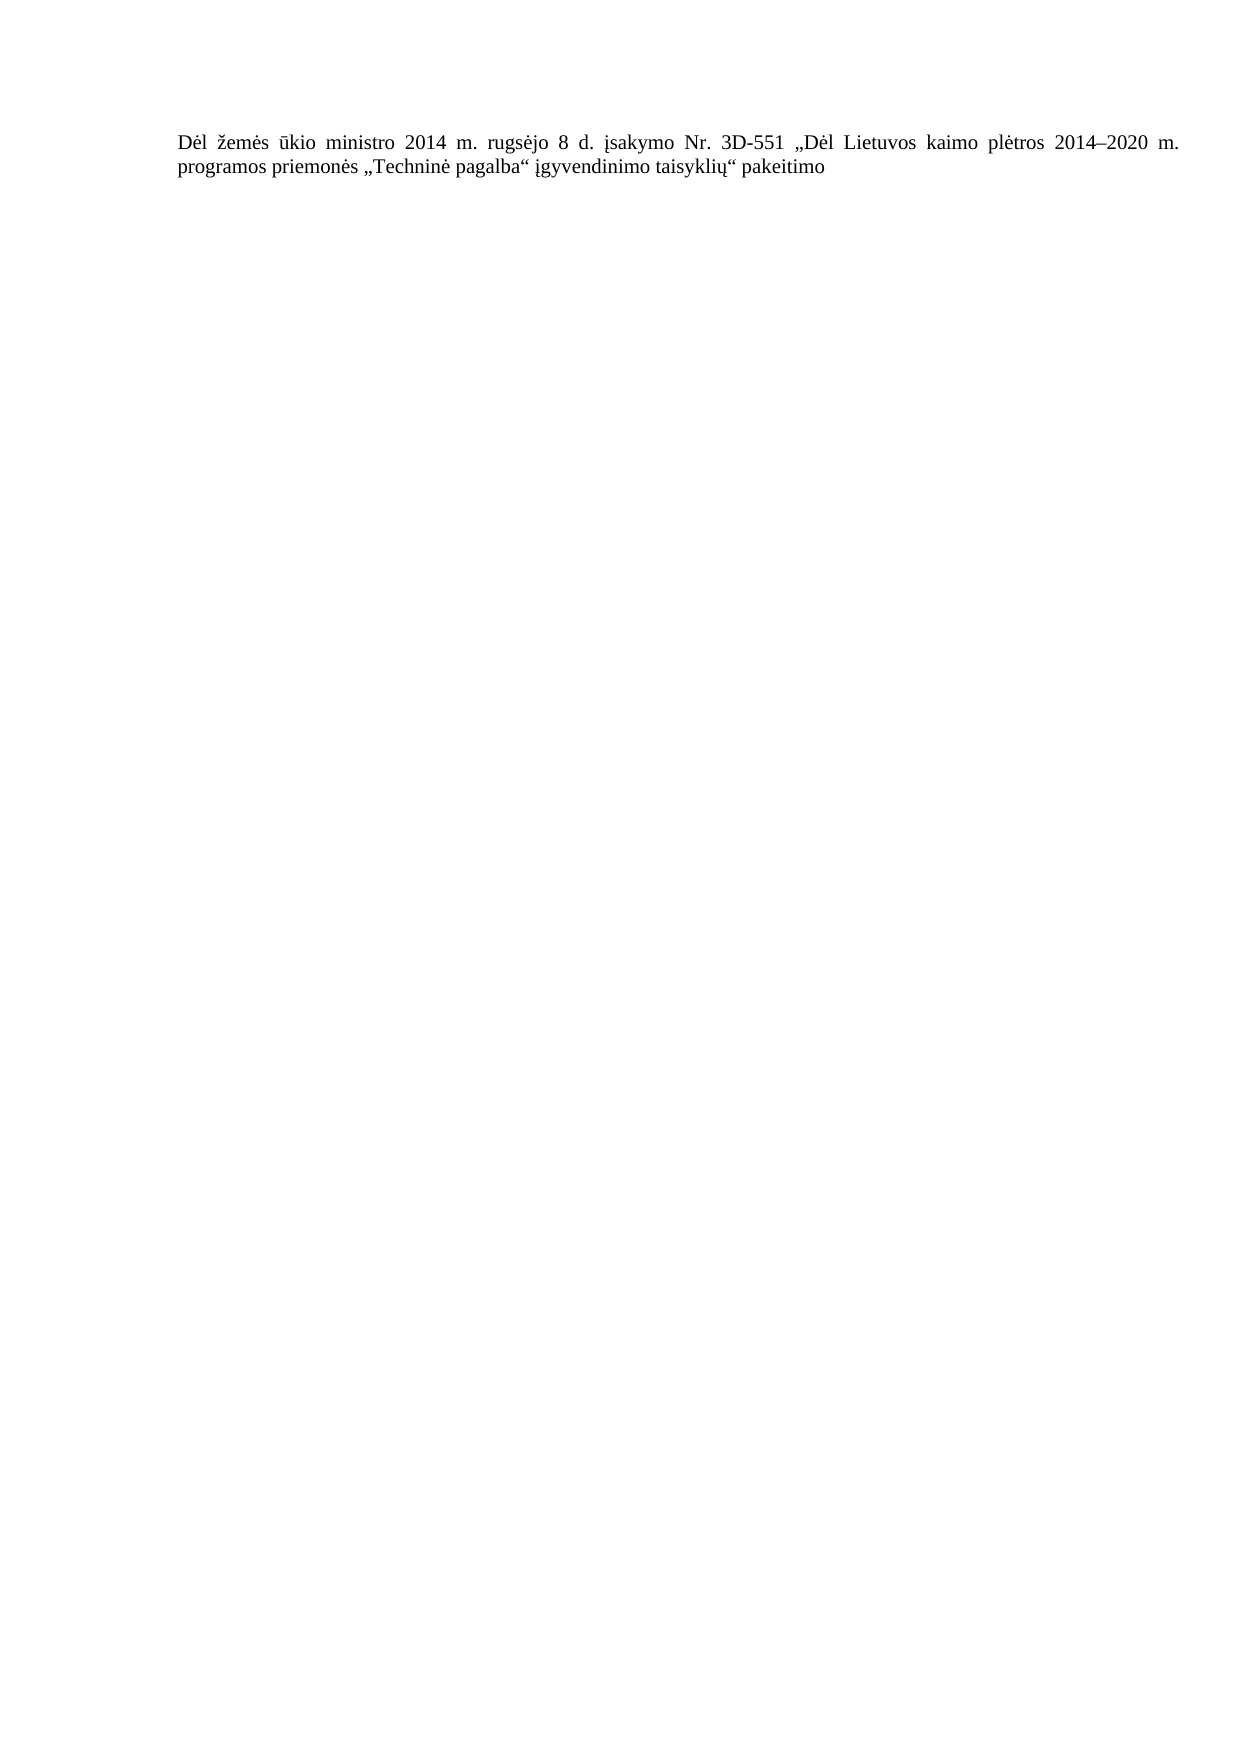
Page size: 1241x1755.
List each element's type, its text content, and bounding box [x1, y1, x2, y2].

text Dėl žemės ūkio ministro 2014 m. rugsėjo 8 d. įsakymo Nr. 3D-551 „Dėl Lietuvos kaimo plėtros 2014–2020 m. programos priemonės „Techninė pagalba“ įgyvendinimo taisyklių“ pakeitimo [177, 130, 1181, 178]
